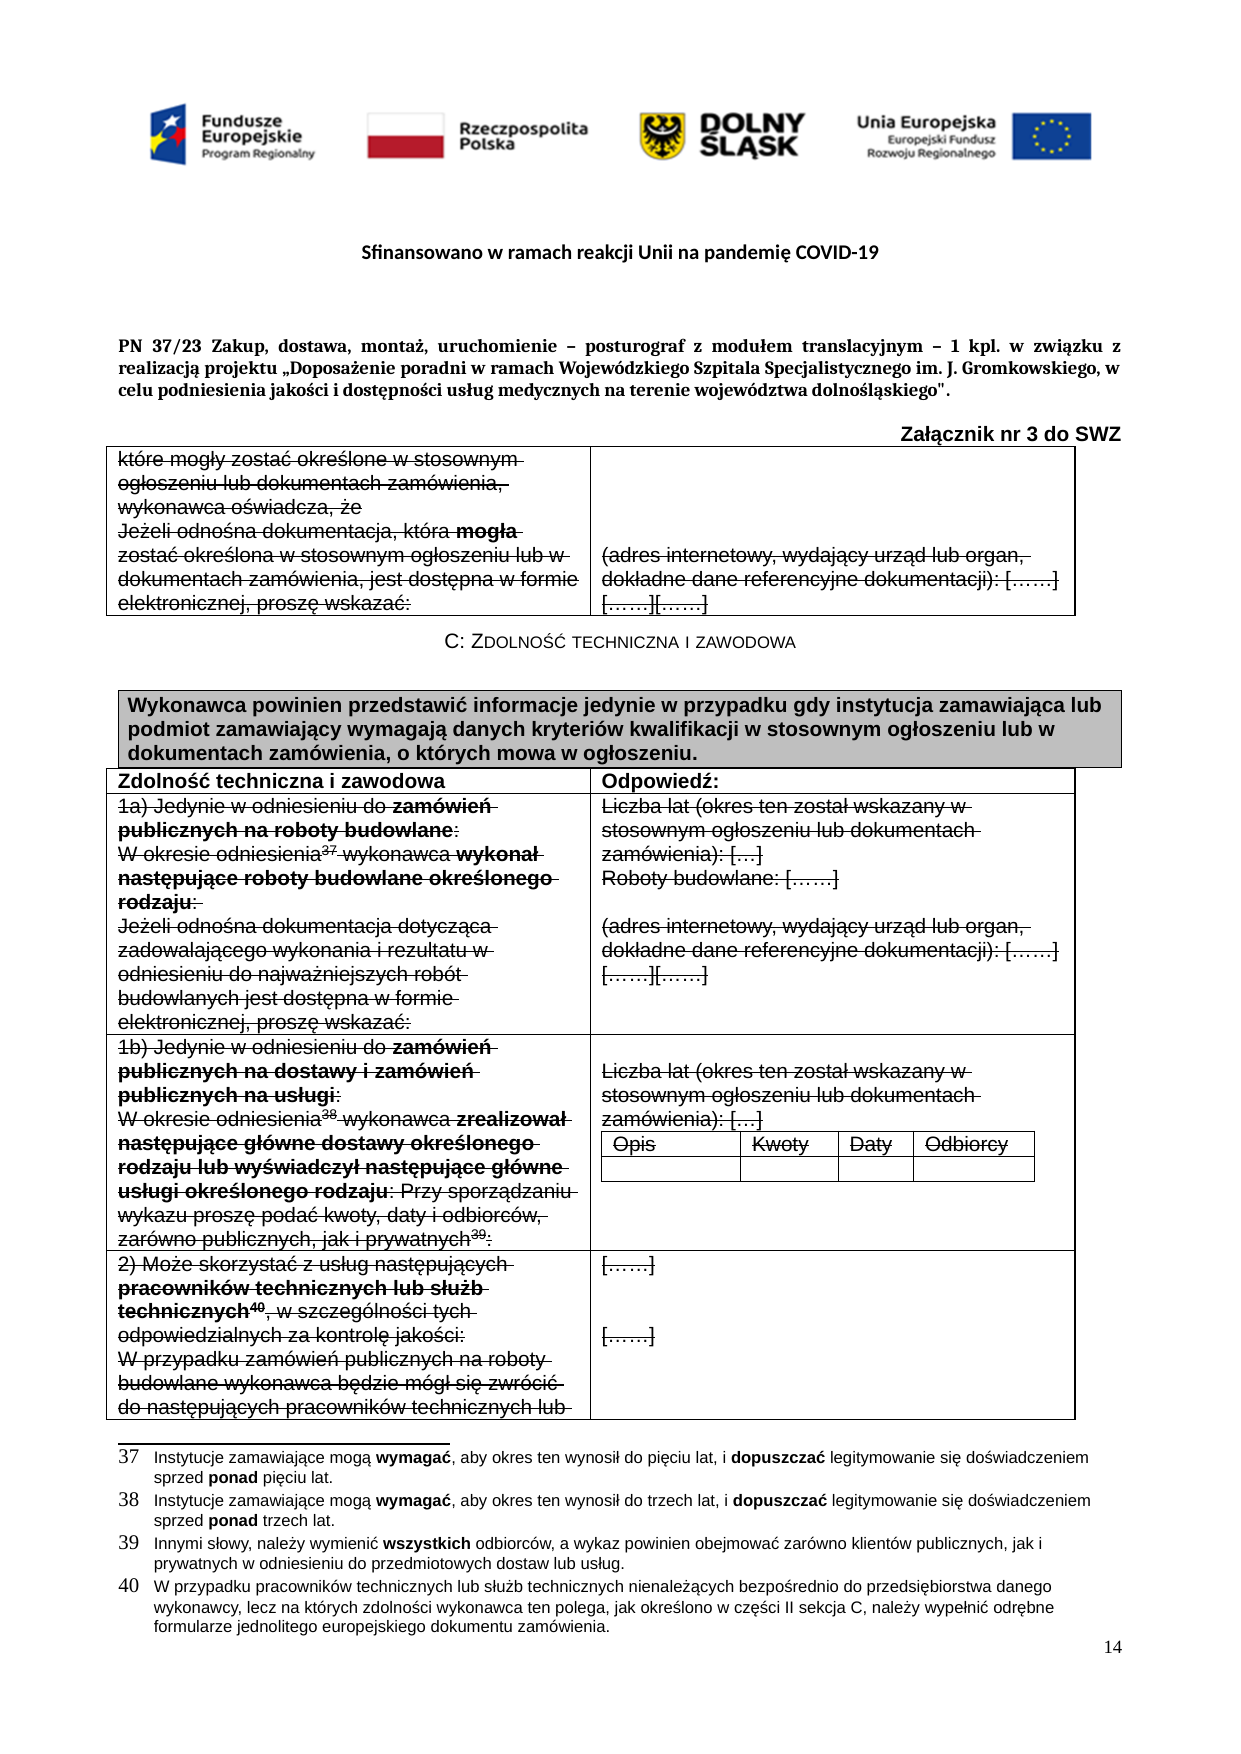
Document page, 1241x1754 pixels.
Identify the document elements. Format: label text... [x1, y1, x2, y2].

table_cell [914, 1157, 1034, 1181]
table_header Kwoty [741, 1132, 838, 1156]
table_header Odbiorcy [914, 1132, 1034, 1156]
table_cell Liczba lat (okres ten został wskazany w stosownym ogłoszeniu lub dokumentach zamówienia): […] Roboty budowlane: [……] (adres internetowy, wydający urząd lub organ, dokładne dane referencyjne dokumentacji): [……][……][……] [591, 794, 1074, 1034]
table_header Opis [602, 1132, 740, 1156]
table_cell 1b) Jedynie w odniesieniu do zamówień publicznych na dostawy i zamówień publicznych na usługi: W okresie odniesienia wykonawca zrealizował następujące główne dostawy określonego rodzaju lub wyświadczył następujące główne usługi określonego rodzaju: Przy sporządzaniu wykazu proszę podać kwoty, daty i odbiorców, zarówno publicznych, jak i prywatnych: [107, 1035, 590, 1250]
table_cell (adres internetowy, wydający urząd lub organ, dokładne dane referencyjne dokumentacji): [……][……][……] [591, 447, 1074, 615]
table_cell [602, 1157, 740, 1181]
table_header Odpowiedź: [591, 769, 1074, 793]
table_cell 2) Może skorzystać z usług następujących pracowników technicznych lub służb technicznych, w szczególności tych odpowiedzialnych za kontrolę jakości: W przypadku zamówień publicznych na roboty budowlane wykonawca będzie mógł się zwrócić do następujących pracowników technicznych lub [107, 1251, 590, 1419]
title C: Zdolność techniczna i zawodowa [118, 628, 1122, 652]
text Wykonawca powinien przedstawić informacje jedynie w przypadku gdy instytucja zamawiająca lub podmiot zamawiający wymagają danych kryteriów kwalifikacji w stosownym ogłoszeniu lub w dokumentach zamówienia, o których mowa w ogłoszeniu. [119, 691, 1121, 767]
table_header Zdolność techniczna i zawodowa [107, 769, 590, 793]
table_cell Liczba lat (okres ten został wskazany w stosownym ogłoszeniu lub dokumentach zamówienia): […] [591, 1035, 1074, 1250]
table_cell [……] [……] [591, 1251, 1074, 1419]
table_cell [839, 1157, 913, 1181]
table_cell 1a) Jedynie w odniesieniu do zamówień publicznych na roboty budowlane: W okresie odniesienia wykonawca wykonał następujące roboty budowlane określonego rodzaju: Jeżeli odnośna dokumentacja dotycząca zadowalającego wykonania i rezultatu w odniesieniu do najważniejszych robót budowlanych jest dostępna w formie elektronicznej, proszę wskazać: [107, 794, 590, 1034]
table_cell [741, 1157, 838, 1181]
table_cell które mogły zostać określone w stosownym ogłoszeniu lub dokumentach zamówienia, wykonawca oświadcza, że Jeżeli odnośna dokumentacja, która mogła zostać określona w stosownym ogłoszeniu lub w dokumentach zamówienia, jest dostępna w formie elektronicznej, proszę wskazać: [107, 447, 590, 615]
table_header Daty [839, 1132, 913, 1156]
